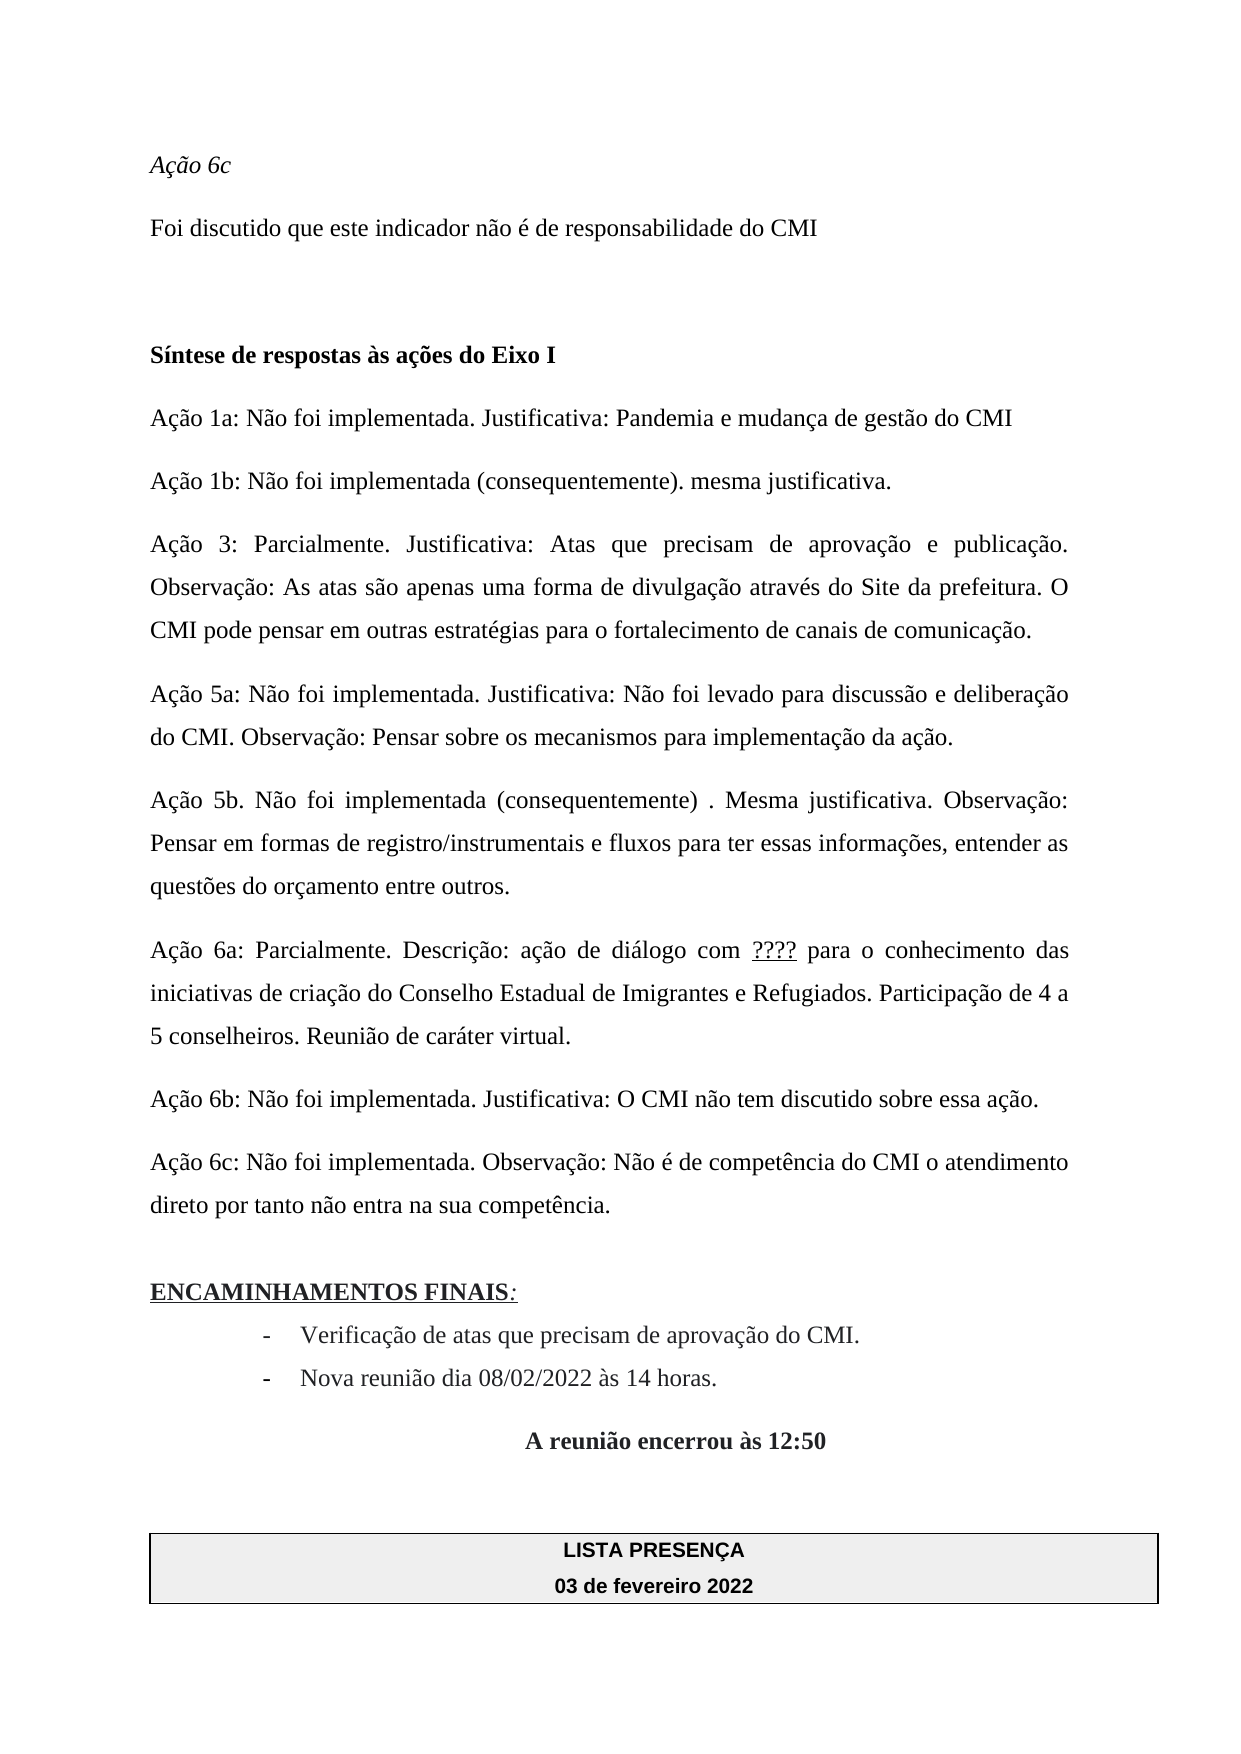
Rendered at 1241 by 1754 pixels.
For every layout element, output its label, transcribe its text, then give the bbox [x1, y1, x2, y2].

text Ação 1b: Não foi implementada (consequentemente). mesma justificativa. [150, 466, 1069, 495]
text Ação 3: Parcialmente. Justificativa: Atas que precisam de aprovação e publicação. Observação: As atas são apenas uma forma de divulgação através do Site da prefeitura. O CMI pode pensar em outras estratégias para o fortalecimento de canais de comunicação. [150, 529, 1069, 644]
text A reunião encerrou às 12:50 [525, 1426, 1069, 1455]
text Ação 1a: Não foi implementada. Justificativa: Pandemia e mudança de gestão do CMI [150, 403, 1069, 432]
table_header LISTA PRESENÇA 03 de fevereiro 2022 [151, 1534, 1157, 1602]
text ENCAMINHAMENTOS FINAIS: [150, 1277, 1090, 1306]
list Nova reunião dia 08/02/2022 às 14 horas. [262, 1363, 1090, 1392]
text Ação 6a: Parcialmente. Descrição: ação de diálogo com ???? para o conhecimento das iniciativas de criação do Conselho Estadual de Imigrantes e Refugiados. Participação de 4 a 5 conselheiros. Reunião de caráter virtual. [150, 935, 1069, 1050]
text Ação 6b: Não foi implementada. Justificativa: O CMI não tem discutido sobre essa ação. [150, 1084, 1069, 1113]
text Ação 6c: Não foi implementada. Observação: Não é de competência do CMI o atendimento direto por tanto não entra na sua competência. [150, 1147, 1069, 1219]
text Ação 5b. Não foi implementada (consequentemente) . Mesma justificativa. Observação: Pensar em formas de registro/instrumentais e fluxos para ter essas informações, entender as questões do orçamento entre outros. [150, 785, 1069, 900]
list Verificação de atas que precisam de aprovação do CMI. [262, 1320, 1090, 1349]
text Ação 5a: Não foi implementada. Justificativa: Não foi levado para discussão e deliberação do CMI. Observação: Pensar sobre os mecanismos para implementação da ação. [150, 679, 1069, 751]
text Síntese de respostas às ações do Eixo I [150, 340, 1069, 368]
text Foi discutido que este indicador não é de responsabilidade do CMI [150, 213, 1069, 242]
text Ação 6c [150, 150, 1069, 179]
